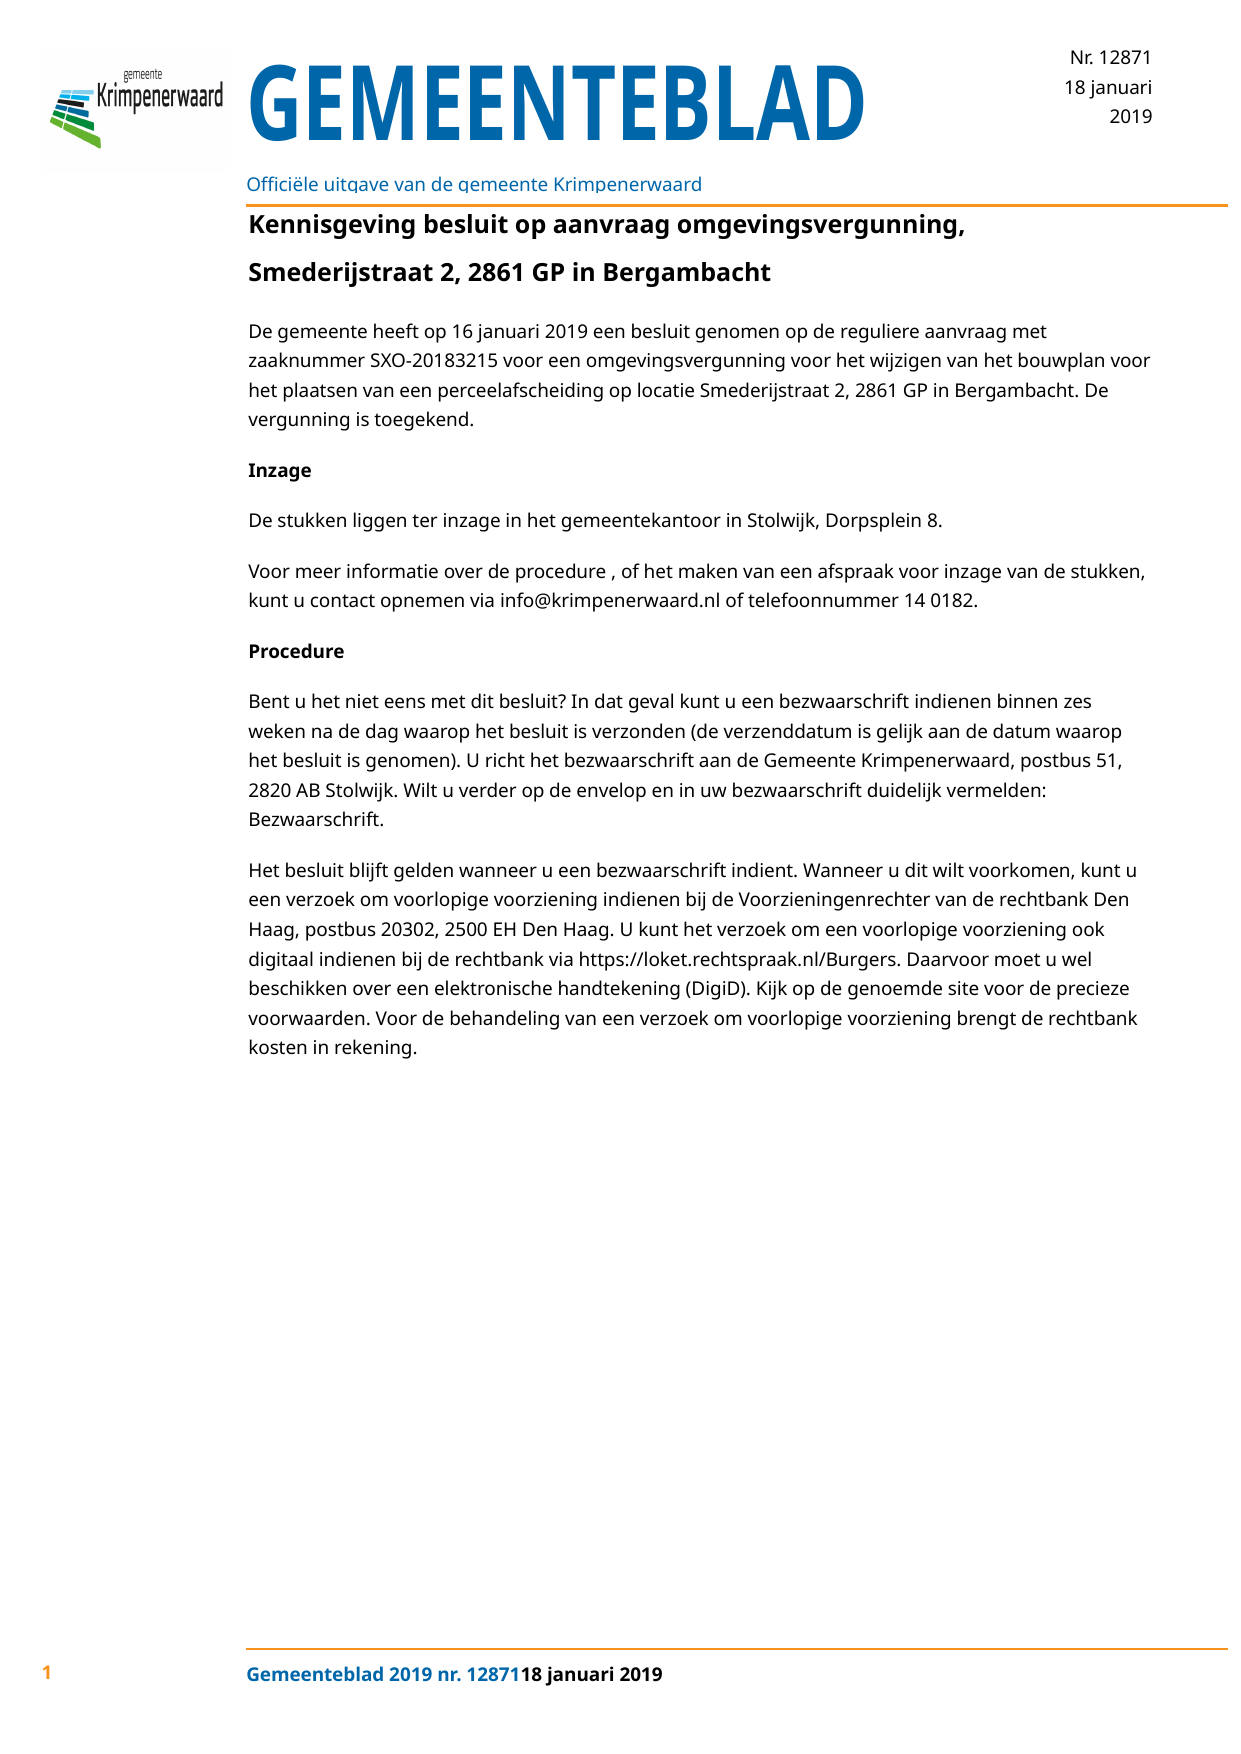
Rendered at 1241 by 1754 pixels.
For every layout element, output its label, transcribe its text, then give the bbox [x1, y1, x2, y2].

text Procedure [248, 638, 1152, 664]
picture [41, 47, 231, 172]
text Het besluit blijft gelden wanneer u een bezwaarschrift indient. Wanneer u dit wilt voorkomen, kunt u een verzoek om voorlopige voorziening indienen bij de Voorzieningenrechter van de rechtbank Den Haag, postbus 20302, 2500 EH Den Haag. U kunt het verzoek om een voorlopige voorziening ook digitaal indienen bij de rechtbank via https://loket.rechtspraak.nl/Burgers. Daarvoor moet u wel beschikken over een elektronische handtekening (DigiD). Kijk op de genoemde site voor de precieze voorwaarden. Voor de behandeling van een verzoek om voorlopige voorziening brengt de rechtbank kosten in rekening. [248, 857, 1152, 1060]
text Bent u het niet eens met dit besluit? In dat geval kunt u een bezwaarschrift indienen binnen zes weken na de dag waarop het besluit is verzonden (de verzenddatum is gelijk aan de datum waarop het besluit is genomen). U richt het bezwaarschrift aan de Gemeente Krimpenerwaard, postbus 51, 2820 AB Stolwijk. Wilt u verder op de envelop en in uw bezwaarschrift duidelijk vermelden: Bezwaarschrift. [248, 688, 1152, 832]
text Voor meer informatie over de procedure , of het maken van een afspraak voor inzage van de stukken, kunt u contact opnemen via info@krimpenerwaard.nl of telefoonnummer 14 0182. [248, 558, 1152, 613]
text Kennisgeving besluit op aanvraag omgevingsvergunning, Smederijstraat 2, 2861 GP in Bergambacht [248, 207, 1152, 288]
text De gemeente heeft op 16 januari 2019 een besluit genomen op de reguliere aanvraag met zaaknummer SXO-20183215 voor een omgevingsvergunning voor het wijzigen van het bouwplan voor het plaatsen van een perceelafscheiding op locatie Smederijstraat 2, 2861 GP in Bergambacht. De vergunning is toegekend. [248, 318, 1152, 432]
text Inzage [248, 457, 1152, 483]
text De stukken liggen ter inzage in het gemeentekantoor in Stolwijk, Dorpsplein 8. [248, 507, 1152, 533]
